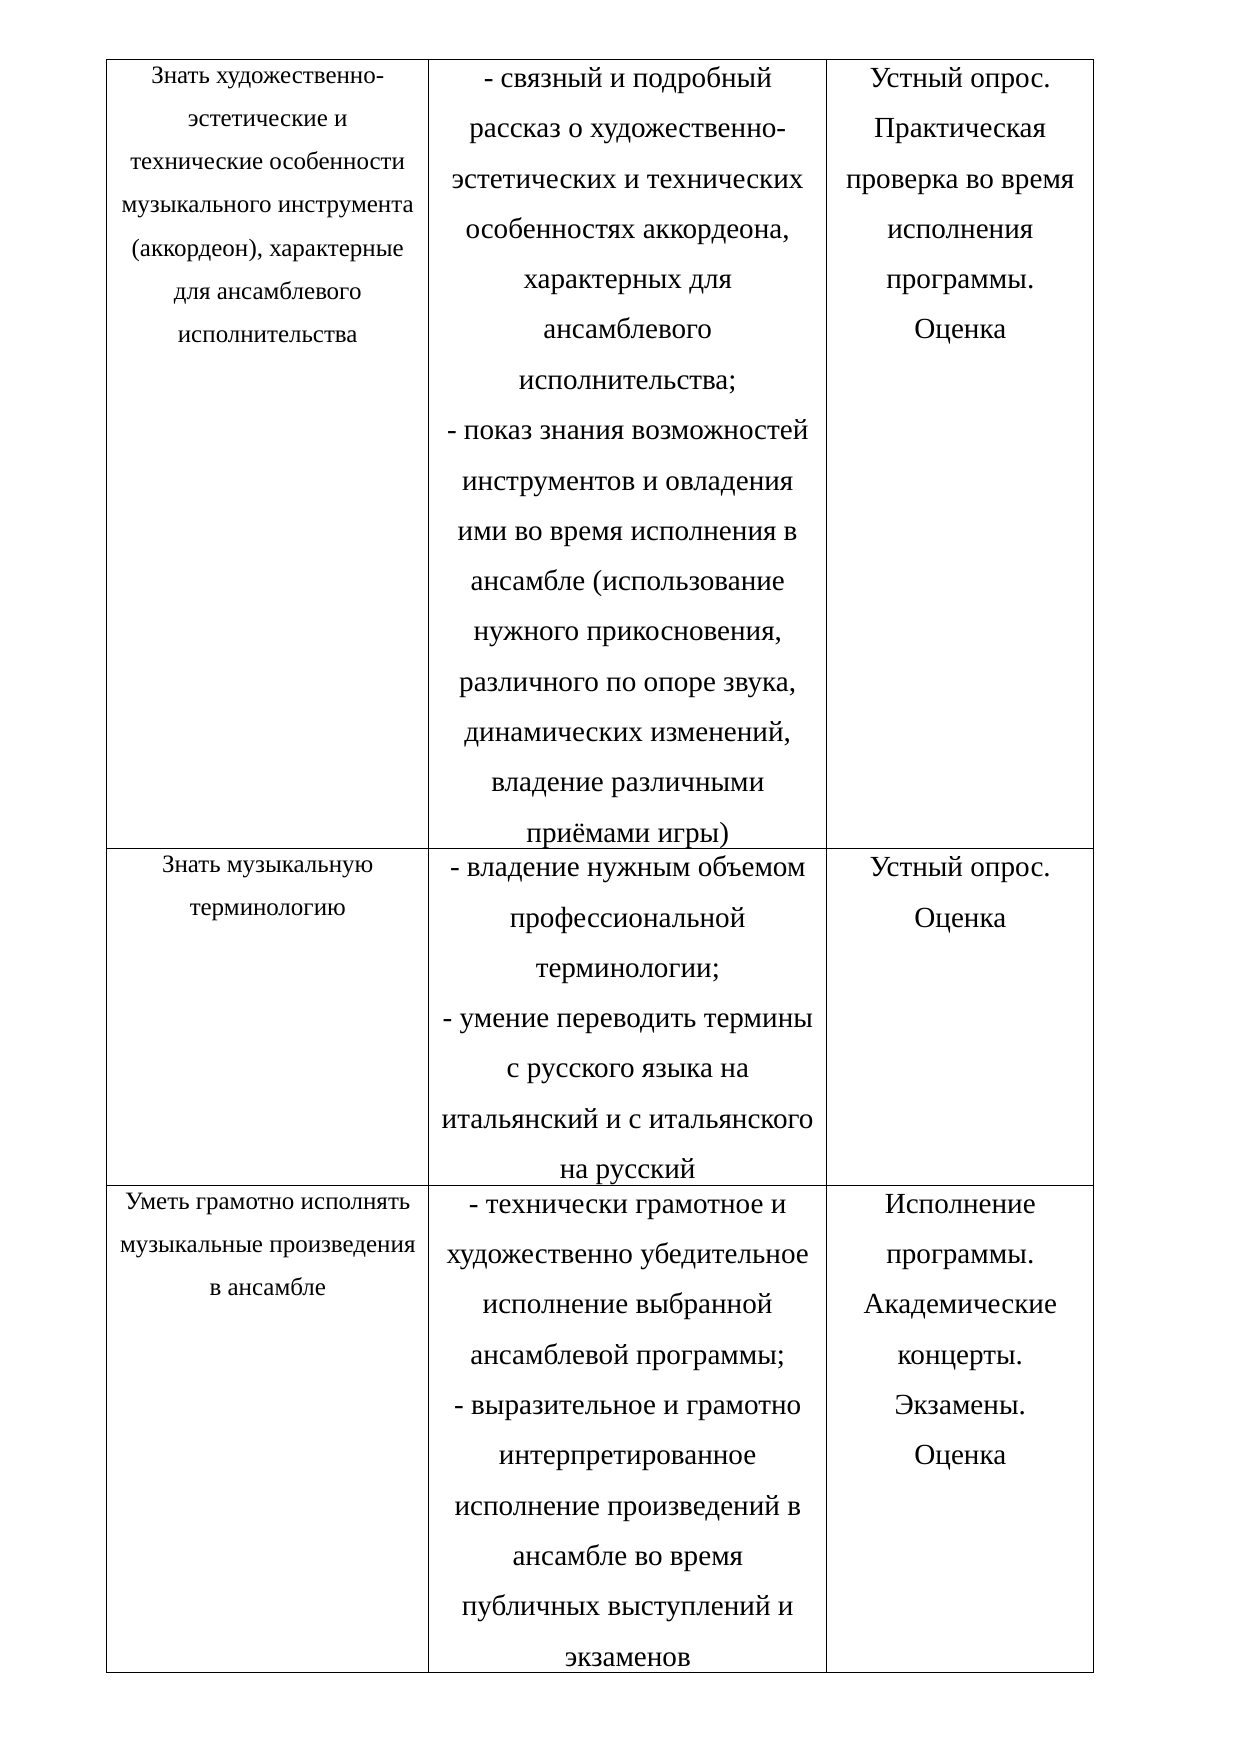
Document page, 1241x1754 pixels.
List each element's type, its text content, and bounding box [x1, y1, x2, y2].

table_cell Знать художественно-эстетические и технические особенности музыкального инструмента (аккордеон), характерные для ансамблевого исполнительства [107, 60, 428, 848]
table_cell - технически грамотное и художественно убедительное исполнение выбранной ансамблевой программы; - выразительное и грамотно интерпретированное исполнение произведений в ансамбле во время публичных выступлений и экзаменов [429, 1186, 826, 1672]
table_cell Устный опрос. Оценка [827, 849, 1093, 1185]
table_cell Устный опрос. Практическая проверка во время исполнения программы. Оценка [827, 60, 1093, 848]
table_cell - владение нужным объемом профессиональной терминологии; - умение переводить термины с русского языка на итальянский и с итальянского на русский [429, 849, 826, 1185]
table_cell - связный и подробный рассказ о художественно-эстетических и технических особенностях аккордеона, характерных для ансамблевого исполнительства; - показ знания возможностей инструментов и овладения ими во время исполнения в ансамбле (использование нужного прикосновения, различного по опоре звука, динамических изменений, владение различными приёмами игры) [429, 60, 826, 848]
table_cell Исполнение программы. Академические концерты. Экзамены. Оценка [827, 1186, 1093, 1672]
table_cell Уметь грамотно исполнять музыкальные произведения в ансамбле [107, 1186, 428, 1672]
table_cell Знать музыкальную терминологию [107, 849, 428, 1185]
